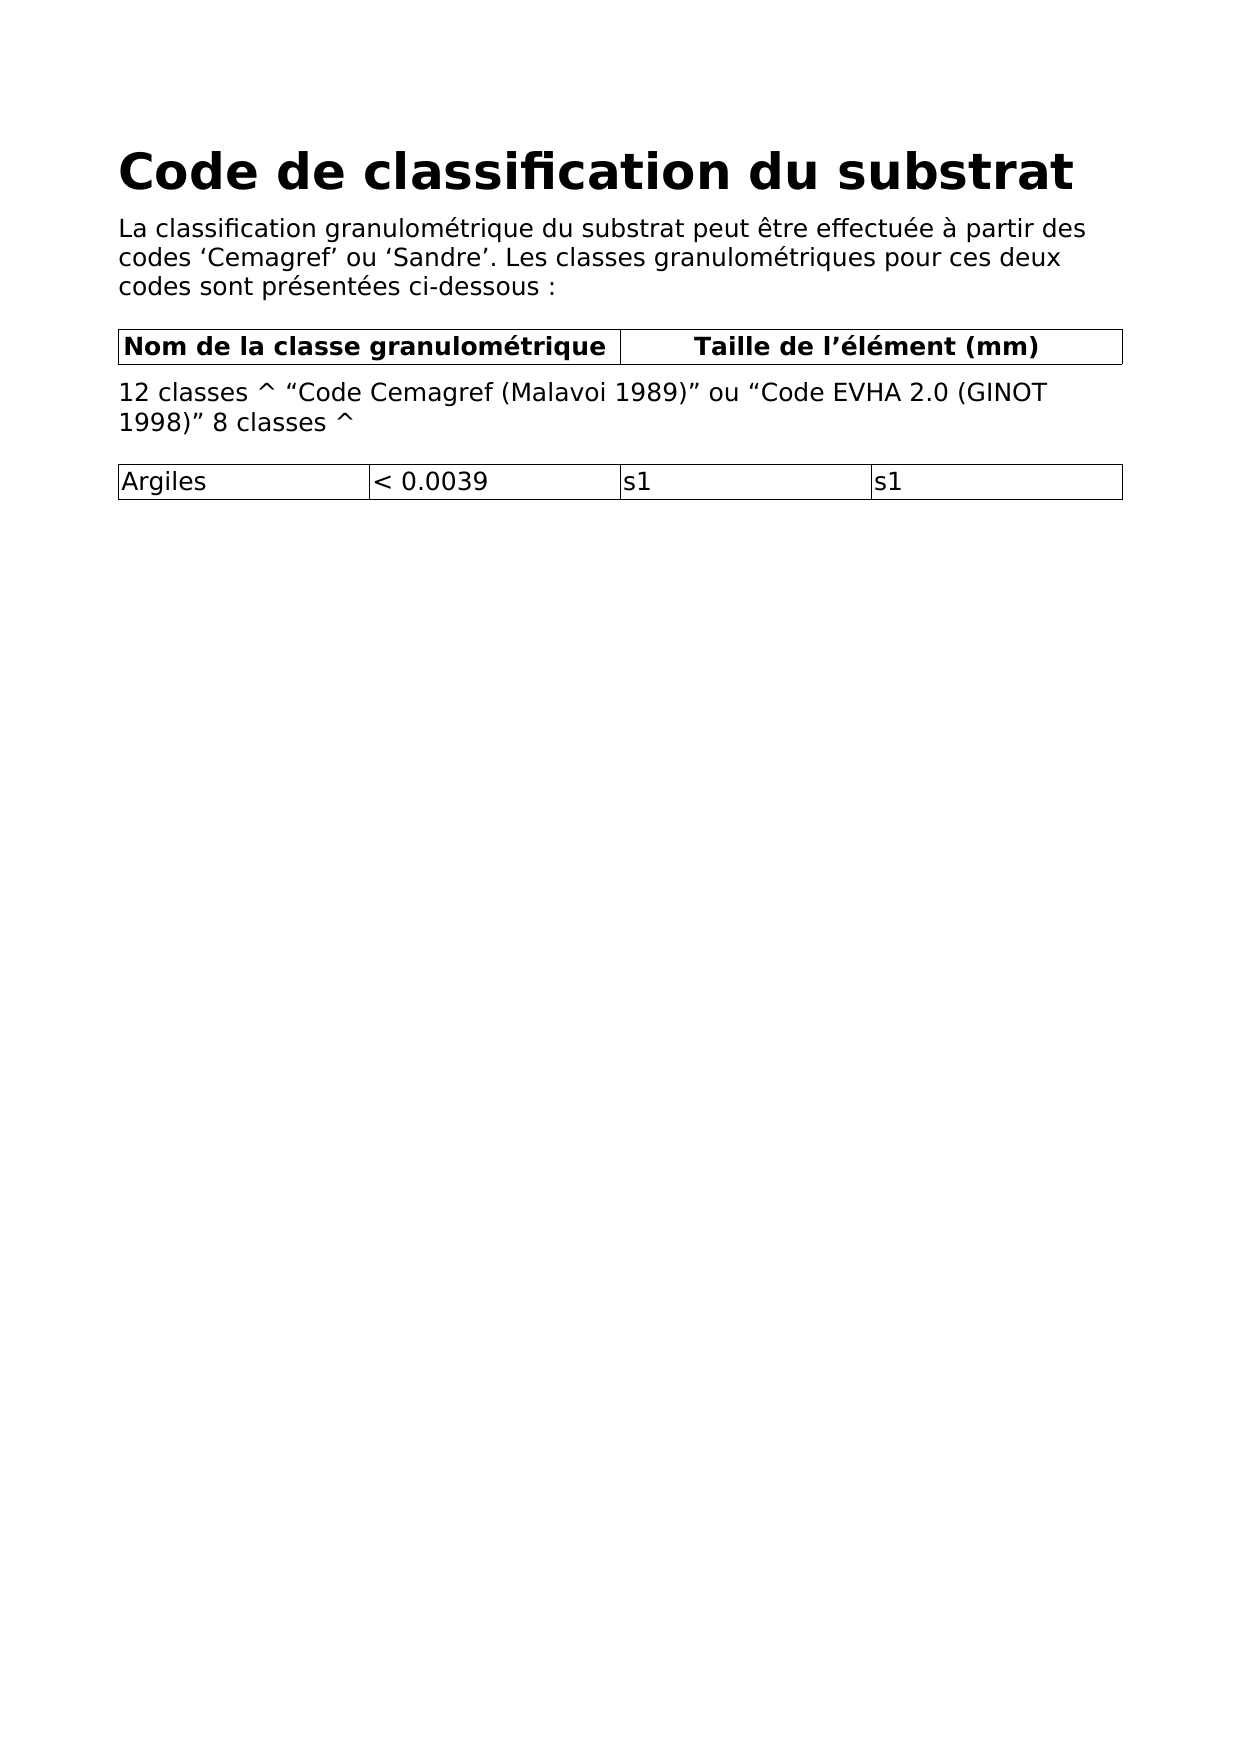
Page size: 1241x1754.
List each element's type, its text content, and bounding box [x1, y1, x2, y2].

table_header Taille de l’élément (mm) [621, 330, 1122, 364]
subtitle Code de classification du substrat [118, 143, 1122, 201]
table_header Argiles [119, 465, 369, 499]
text La classification granulométrique du substrat peut être effectuée à partir des codes ‘Cemagref’ ou ‘Sandre’. Les classes granulométriques pour ces deux codes sont présentées ci-dessous : [118, 214, 1122, 301]
table_header s1 [621, 465, 871, 499]
text 12 classes ^ “Code Cemagref (Malavoi 1989)” ou “Code EVHA 2.0 (GINOT 1998)” 8 classes ^ [118, 379, 1122, 437]
table_header Nom de la classe granulométrique [119, 330, 620, 364]
table_header s1 [872, 465, 1122, 499]
table_header < 0.0039 [370, 465, 620, 499]
